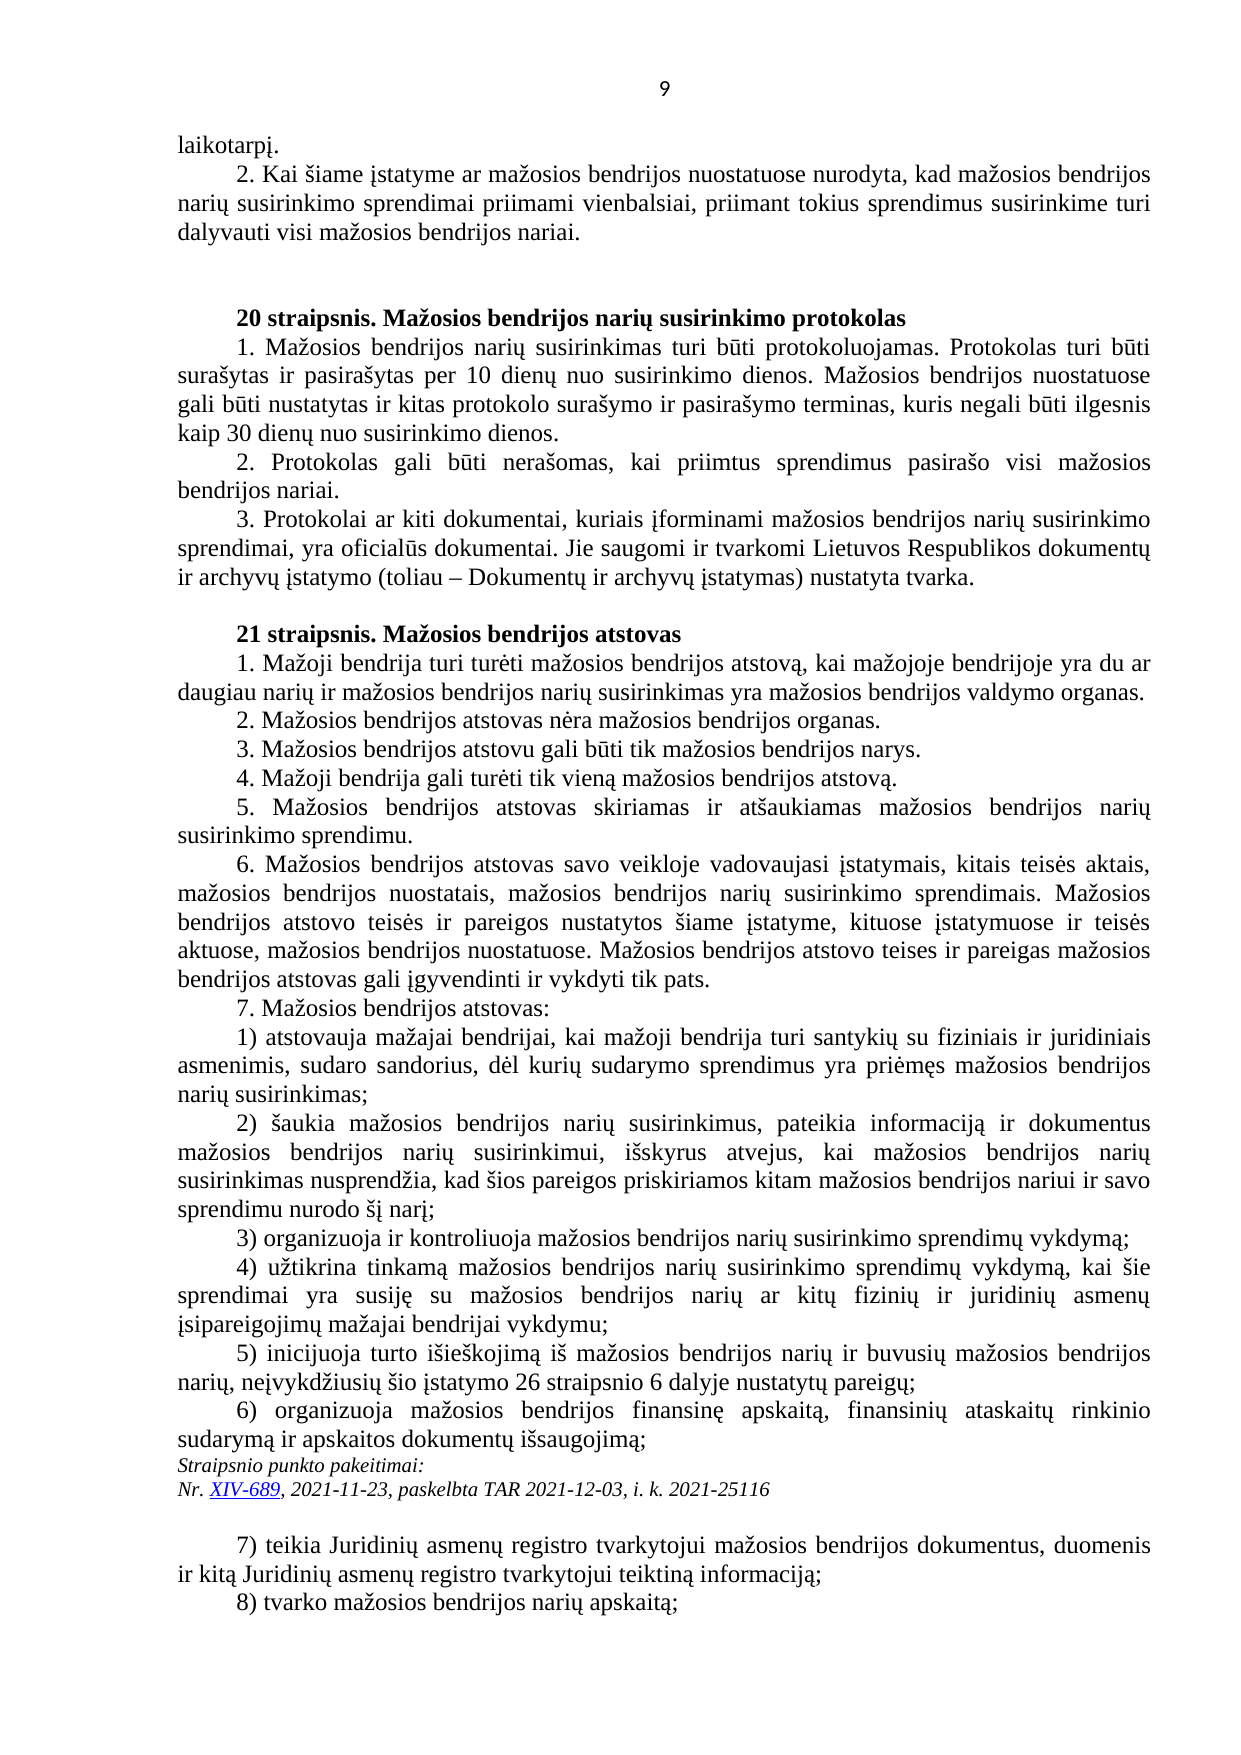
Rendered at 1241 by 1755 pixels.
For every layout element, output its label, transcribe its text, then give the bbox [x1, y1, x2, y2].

text 1. Mažoji bendrija turi turėti mažosios bendrijos atstovą, kai mažojoje bendrijoje yra du ar daugiau narių ir mažosios bendrijos narių susirinkimas yra mažosios bendrijos valdymo organas. [177, 648, 1152, 706]
text 5. Mažosios bendrijos atstovas skiriamas ir atšaukiamas mažosios bendrijos narių susirinkimo sprendimu. [177, 792, 1152, 849]
text 2. Kai šiame įstatyme ar mažosios bendrijos nuostatuose nurodyta, kad mažosios bendrijos narių susirinkimo sprendimai priimami vienbalsiai, priimant tokius sprendimus susirinkime turi dalyvauti visi mažosios bendrijos nariai. [177, 159, 1152, 246]
text 4. Mažoji bendrija gali turėti tik vieną mažosios bendrijos atstovą. [177, 763, 1152, 792]
text 7. Mažosios bendrijos atstovas: [177, 993, 1152, 1022]
text 6) organizuoja mažosios bendrijos finansinę apskaitą, finansinių ataskaitų rinkinio sudarymą ir apskaitos dokumentų išsaugojimą; [177, 1396, 1152, 1453]
text 5) inicijuoja turto išieškojimą iš mažosios bendrijos narių ir buvusių mažosios bendrijos narių, neįvykdžiusių šio įstatymo 26 straipsnio 6 dalyje nustatytų pareigų; [177, 1338, 1152, 1396]
text 3) organizuoja ir kontroliuoja mažosios bendrijos narių susirinkimo sprendimų vykdymą; [177, 1223, 1152, 1252]
text 2) šaukia mažosios bendrijos narių susirinkimus, pateikia informaciją ir dokumentus mažosios bendrijos narių susirinkimui, išskyrus atvejus, kai mažosios bendrijos narių susirinkimas nusprendžia, kad šios pareigos priskiriamos kitam mažosios bendrijos nariui ir savo sprendimu nurodo šį narį; [177, 1108, 1152, 1223]
text 7) teikia Juridinių asmenų registro tvarkytojui mažosios bendrijos dokumentus, duomenis ir kitą Juridinių asmenų registro tvarkytojui teiktiną informaciją; [177, 1530, 1152, 1587]
text Nr. XIV-689, 2021-11-23, paskelbta TAR 2021-12-03, i. k. 2021-25116 [177, 1477, 1152, 1501]
text 3. Mažosios bendrijos atstovu gali būti tik mažosios bendrijos narys. [177, 734, 1152, 763]
text 20 straipsnis. Mažosios bendrijos narių susirinkimo protokolas [177, 303, 1152, 332]
text 1) atstovauja mažajai bendrijai, kai mažoji bendrija turi santykių su fiziniais ir juridiniais asmenimis, sudaro sandorius, dėl kurių sudarymo sprendimus yra priėmęs mažosios bendrijos narių susirinkimas; [177, 1022, 1152, 1108]
text laikotarpį. [177, 131, 1152, 159]
text 6. Mažosios bendrijos atstovas savo veikloje vadovaujasi įstatymais, kitais teisės aktais, mažosios bendrijos nuostatais, mažosios bendrijos narių susirinkimo sprendimais. Mažosios bendrijos atstovo teisės ir pareigos nustatytos šiame įstatyme, kituose įstatymuose ir teisės aktuose, mažosios bendrijos nuostatuose. Mažosios bendrijos atstovo teises ir pareigas mažosios bendrijos atstovas gali įgyvendinti ir vykdyti tik pats. [177, 849, 1152, 993]
text 21 straipsnis. Mažosios bendrijos atstovas [177, 619, 1152, 648]
text 4) užtikrina tinkamą mažosios bendrijos narių susirinkimo sprendimų vykdymą, kai šie sprendimai yra susiję su mažosios bendrijos narių ar kitų fizinių ir juridinių asmenų įsipareigojimų mažajai bendrijai vykdymu; [177, 1252, 1152, 1338]
text 1. Mažosios bendrijos narių susirinkimas turi būti protokoluojamas. Protokolas turi būti surašytas ir pasirašytas per 10 dienų nuo susirinkimo dienos. Mažosios bendrijos nuostatuose gali būti nustatytas ir kitas protokolo surašymo ir pasirašymo terminas, kuris negali būti ilgesnis kaip 30 dienų nuo susirinkimo dienos. [177, 332, 1152, 447]
text Straipsnio punkto pakeitimai: [177, 1453, 1152, 1477]
text 3. Protokolai ar kiti dokumentai, kuriais įforminami mažosios bendrijos narių susirinkimo sprendimai, yra oficialūs dokumentai. Jie saugomi ir tvarkomi Lietuvos Respublikos dokumentų ir archyvų įstatymo (toliau – Dokumentų ir archyvų įstatymas) nustatyta tvarka. [177, 504, 1152, 591]
text 2. Protokolas gali būti nerašomas, kai priimtus sprendimus pasirašo visi mažosios bendrijos nariai. [177, 447, 1152, 504]
text 2. Mažosios bendrijos atstovas nėra mažosios bendrijos organas. [177, 706, 1152, 734]
text 8) tvarko mažosios bendrijos narių apskaitą; [177, 1587, 1152, 1616]
